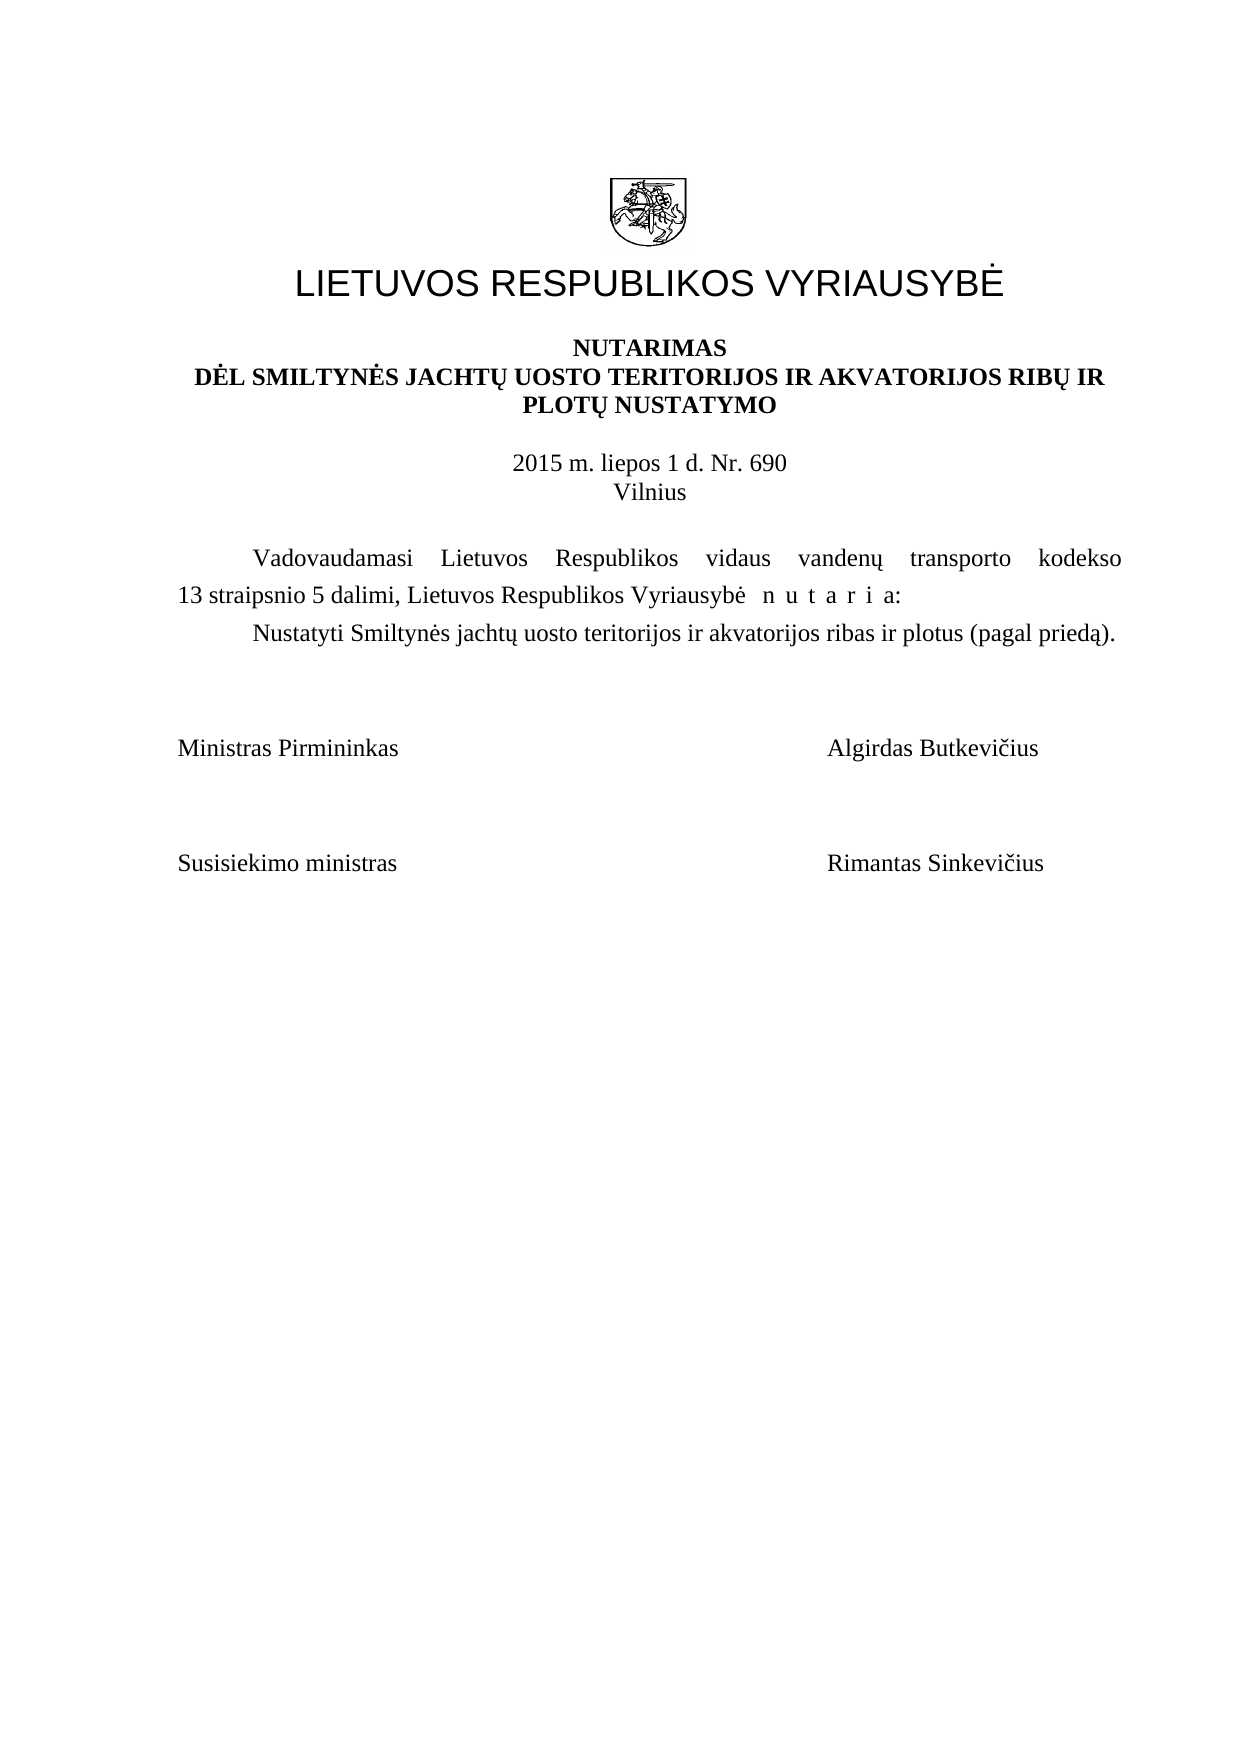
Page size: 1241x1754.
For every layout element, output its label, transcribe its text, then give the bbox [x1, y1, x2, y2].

text Susisiekimo ministras Rimantas Sinkevičius [177, 848, 1122, 877]
text Ministras Pirmininkas Algirdas Butkevičius [177, 733, 1122, 762]
text nutarimas [177, 333, 1122, 362]
text Lietuvos Respublikos Vyriausybė [177, 261, 1122, 304]
text Vadovaudamasi Lietuvos Respublikos vidaus vandenų transporto kodekso 13 straipsnio 5 dalimi, Lietuvos Respublikos Vyriausybė nutaria: [177, 534, 1122, 609]
text 2015 m. liepos 1 d. Nr. 690 Vilnius [177, 448, 1122, 505]
text Dėl SMILTYNĖS JACHTŲ UOSTO TERITORIJOS IR AKVATORIJOS RIBŲ IR PLOTŲ NUSTATYMO [177, 362, 1122, 419]
text Nustatyti Smiltynės jachtų uosto teritorijos ir akvatorijos ribas ir plotus (pagal priedą). [177, 609, 1122, 647]
